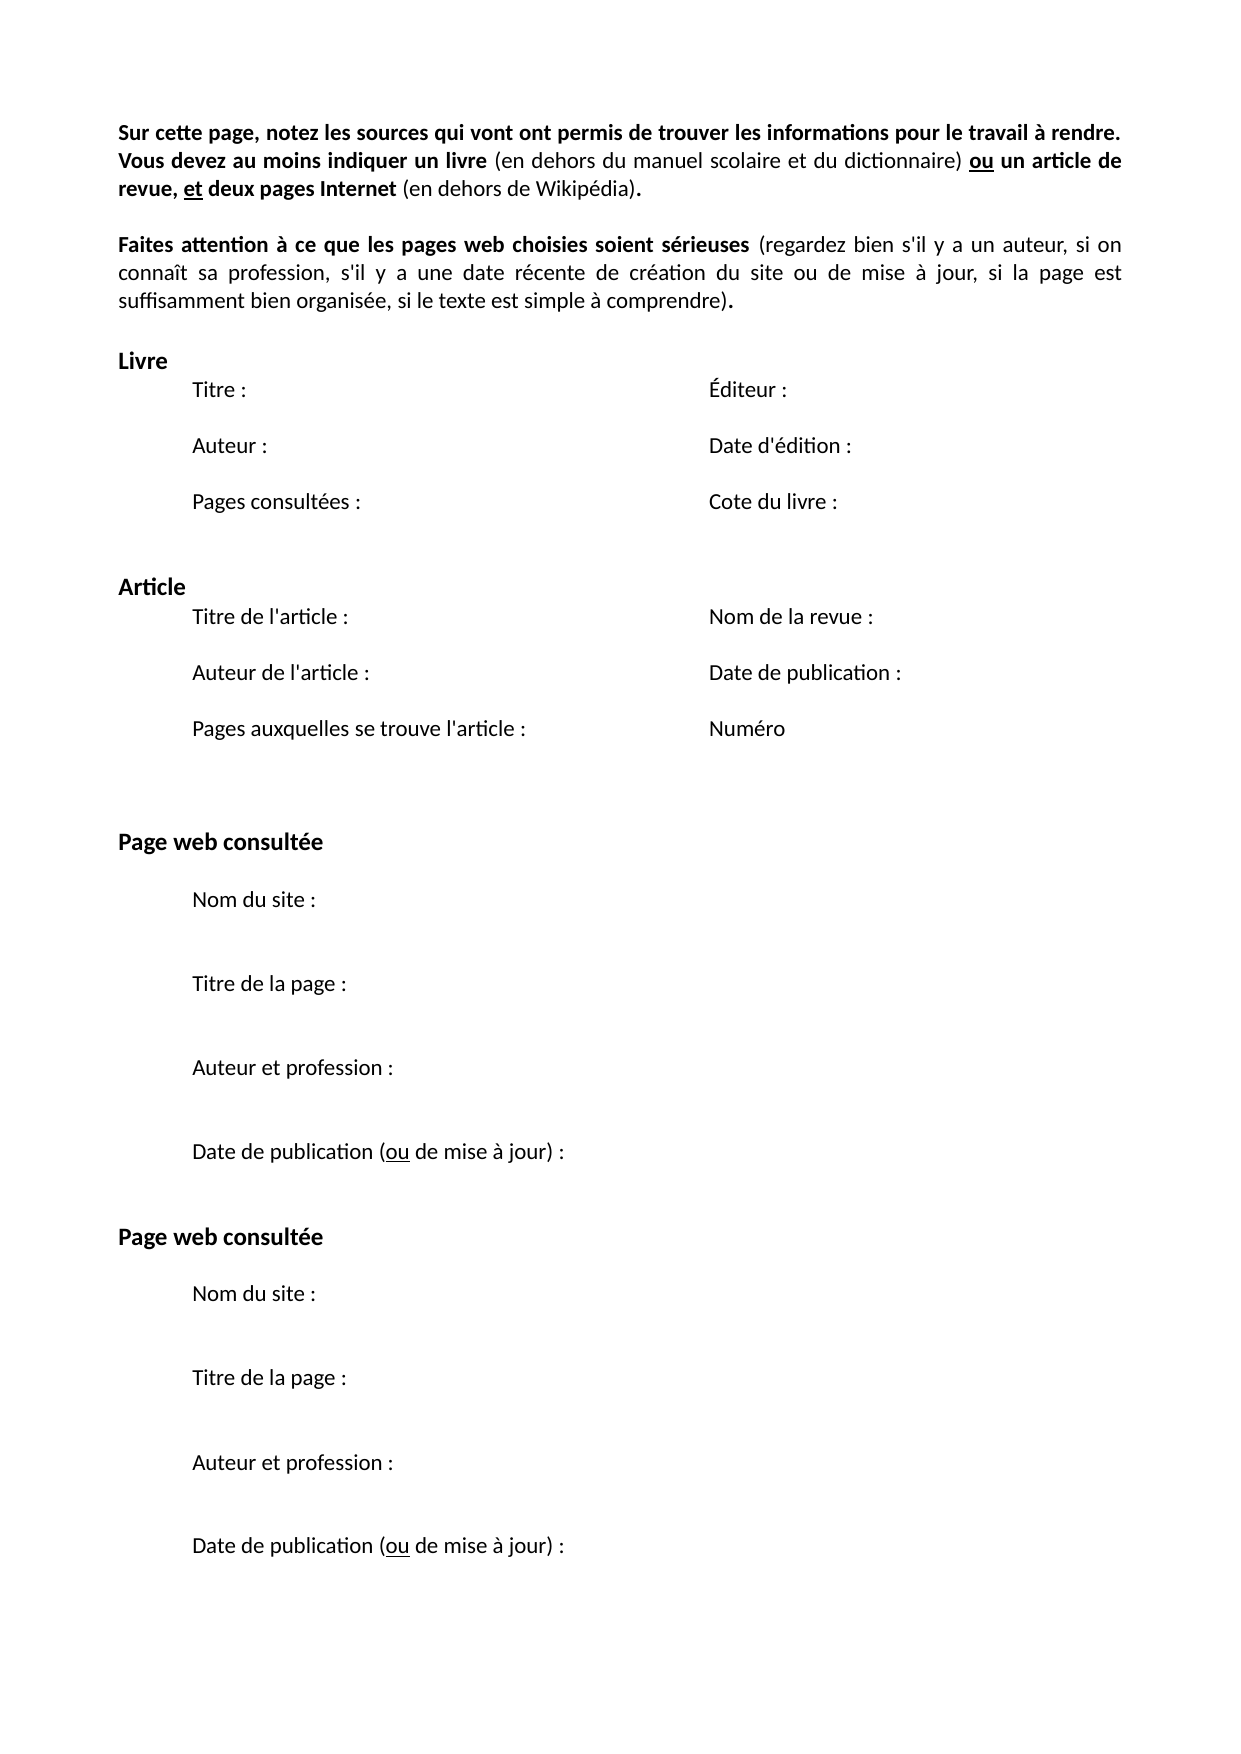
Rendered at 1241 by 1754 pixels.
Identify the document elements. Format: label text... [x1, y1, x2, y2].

text Nom du site : [118, 1279, 1122, 1307]
text Livre [118, 345, 1122, 375]
text Titre : Éditeur : [118, 375, 1122, 403]
text Sur cette page, notez les sources qui vont ont permis de trouver les informations pour le travail à rendre. Vous devez au moins indiquer un livre (en dehors du manuel scolaire et du dictionnaire) ou un article de revue, et deux pages Internet (en dehors de Wikipédia). [118, 118, 1122, 202]
text Pages consultées : Cote du livre : [118, 487, 1122, 515]
text Titre de la page : [118, 969, 1122, 997]
text Auteur et profession : [118, 1448, 1122, 1476]
text Pages auxquelles se trouve l'article : Numéro [118, 714, 1122, 742]
text Auteur : Date d'édition : [118, 431, 1122, 459]
text Nom du site : [118, 885, 1122, 913]
text Titre de la page : [118, 1363, 1122, 1392]
text Page web consultée [118, 1221, 1122, 1251]
text Date de publication (ou de mise à jour) : [118, 1137, 1122, 1165]
text Titre de l'article : Nom de la revue : [118, 602, 1122, 658]
text Auteur et profession : [118, 1053, 1122, 1081]
text Page web consultée [118, 826, 1122, 857]
text Date de publication (ou de mise à jour) : [118, 1532, 1122, 1560]
text Faites attention à ce que les pages web choisies soient sérieuses (regardez bien s'il y a un auteur, si on connaît sa profession, s'il y a une date récente de création du site ou de mise à jour, si la page est suffisamment bien organisée, si le texte est simple à comprendre). [118, 230, 1122, 314]
text Article [118, 571, 1122, 602]
text Auteur de l'article : Date de publication : [118, 658, 1122, 686]
